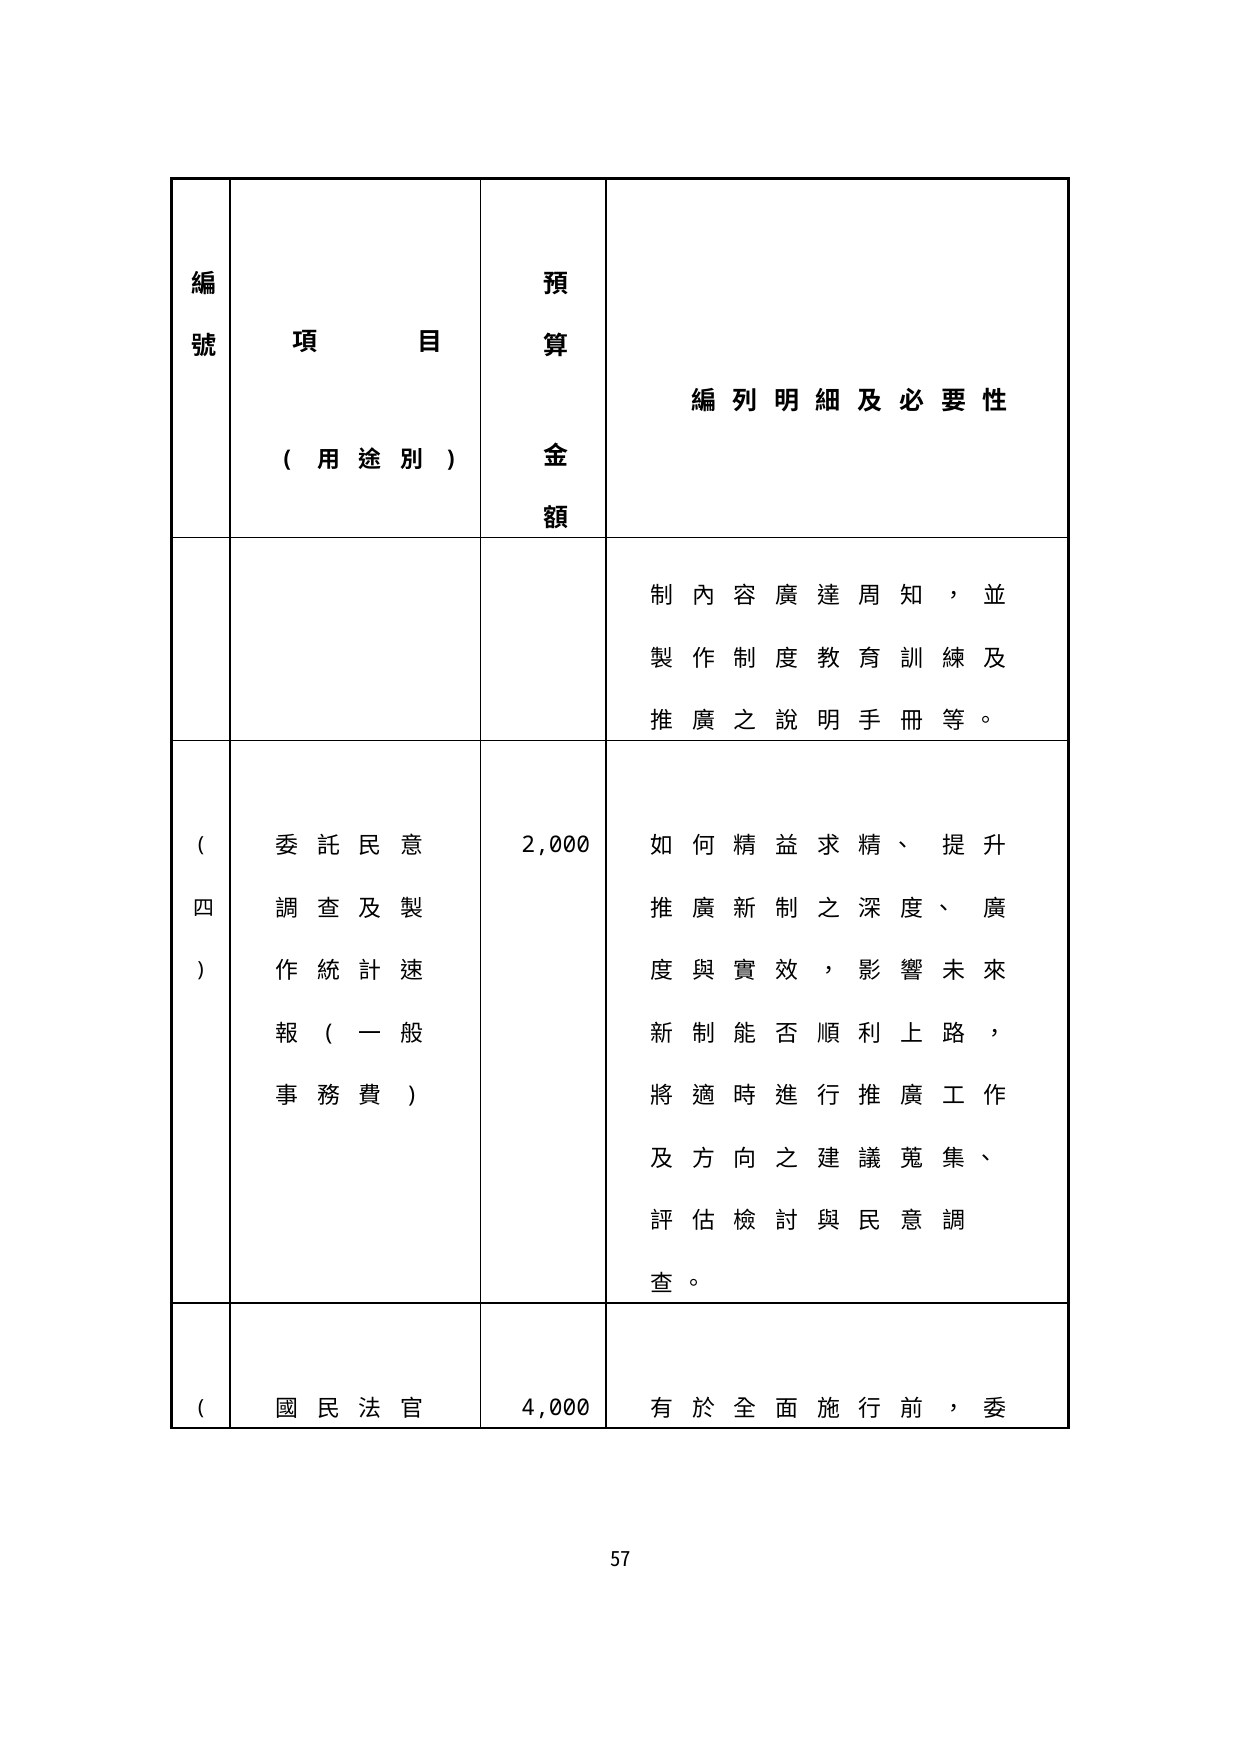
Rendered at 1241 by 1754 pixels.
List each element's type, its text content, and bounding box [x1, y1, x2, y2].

table_cell 如何精益求精、提升推廣新制之深度、廣度與實效，影響未來新制能否順利上路，將適時進行推廣工作及方向之建議蒐集、評估檢討與民意調查。 [607, 741, 1067, 1302]
table_cell (四) [173, 741, 229, 1302]
table_header 編列明細及必要性 [607, 180, 1067, 537]
table_cell 有於全面施行前，委 [607, 1304, 1067, 1427]
table_header 項 目 (用途別) [231, 180, 480, 537]
table_cell 國民法官 [231, 1304, 480, 1427]
table_cell 2,000 [481, 741, 605, 1302]
table_cell 制內容廣達周知，並製作制度教育訓練及推廣之說明手冊等。 [607, 538, 1067, 740]
table_cell 4,000 [481, 1304, 605, 1427]
table_cell ( [173, 1304, 229, 1427]
table_header 編號 [173, 180, 229, 537]
table_header 預算 金額 [481, 180, 605, 537]
table_cell [231, 538, 480, 740]
table_cell [173, 538, 229, 740]
table_cell 委託民意調查及製作統計速報(一般事務費) [231, 741, 480, 1302]
table_cell [481, 538, 605, 740]
